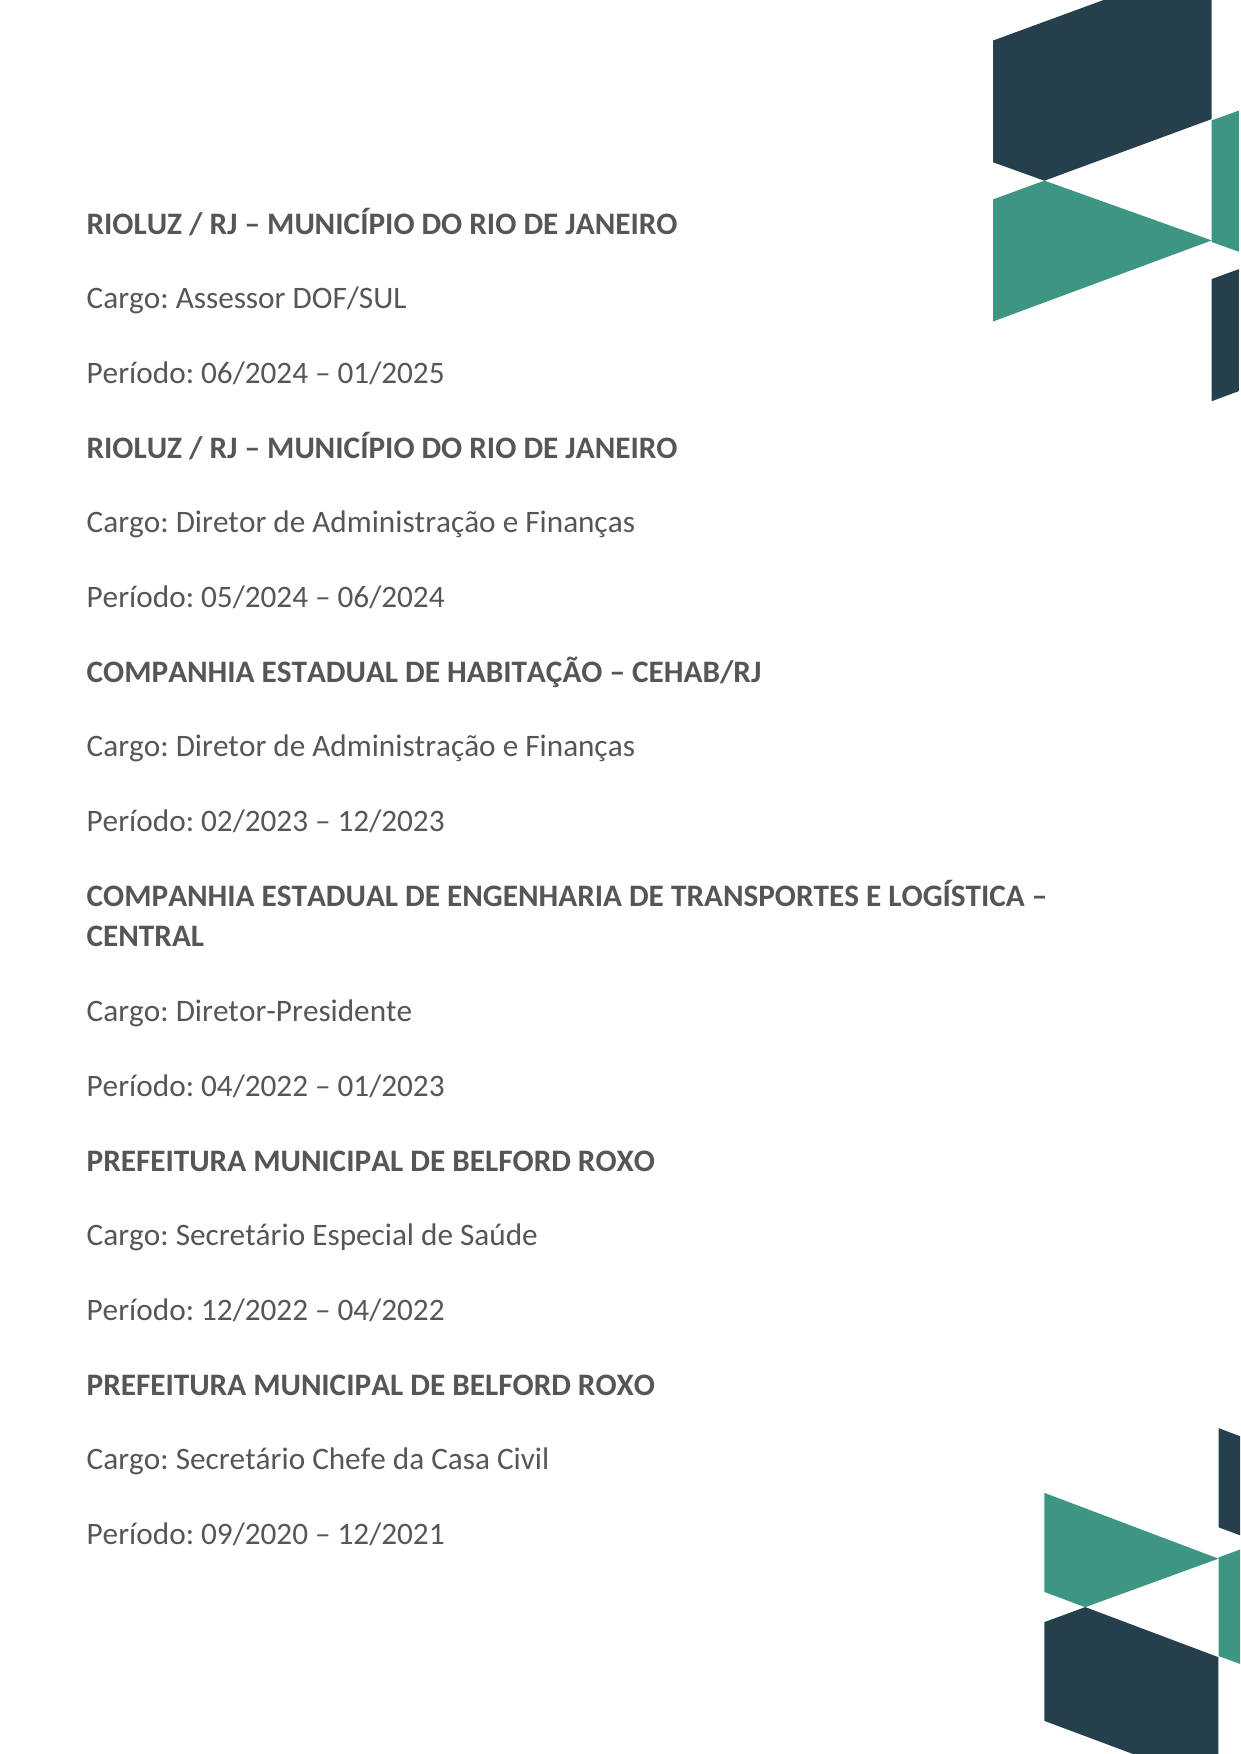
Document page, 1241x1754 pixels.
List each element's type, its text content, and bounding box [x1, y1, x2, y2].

text Período: 09/2020 – 12/2021 [86, 1514, 1044, 1552]
text Período: 06/2024 – 01/2025 [86, 353, 1111, 391]
subtitle RIOLUZ / RJ – MUNICÍPIO DO RIO DE JANEIRO [86, 428, 1111, 466]
text Período: 02/2023 – 12/2023 [86, 801, 1111, 839]
text Cargo: Diretor de Administração e Finanças [86, 502, 1111, 541]
subtitle RIOLUZ / RJ – MUNICÍPIO DO RIO DE JANEIRO [86, 204, 993, 242]
text [1008, 279, 1111, 317]
text PREFEITURA MUNICIPAL DE BELFORD ROXO [86, 1141, 1111, 1179]
text COMPANHIA ESTADUAL DE ENGENHARIA DE TRANSPORTES E LOGÍSTICA – CENTRAL [86, 876, 1111, 955]
text Cargo: Diretor-Presidente [86, 991, 1111, 1029]
text Período: 12/2022 – 04/2022 [86, 1290, 1111, 1328]
text Cargo: Assessor DOF/SUL [86, 278, 993, 317]
text Cargo: Secretário Especial de Saúde [86, 1215, 1111, 1253]
text Período: 04/2022 – 01/2023 [86, 1066, 1111, 1104]
text Cargo: Diretor de Administração e Finanças [86, 726, 1111, 764]
subtitle COMPANHIA ESTADUAL DE HABITAÇÃO – CEHAB/RJ [86, 652, 1111, 690]
text PREFEITURA MUNICIPAL DE BELFORD ROXO [86, 1365, 1111, 1403]
text Cargo: Secretário Chefe da Casa Civil [86, 1439, 1111, 1477]
text Período: 05/2024 – 06/2024 [86, 577, 1111, 615]
